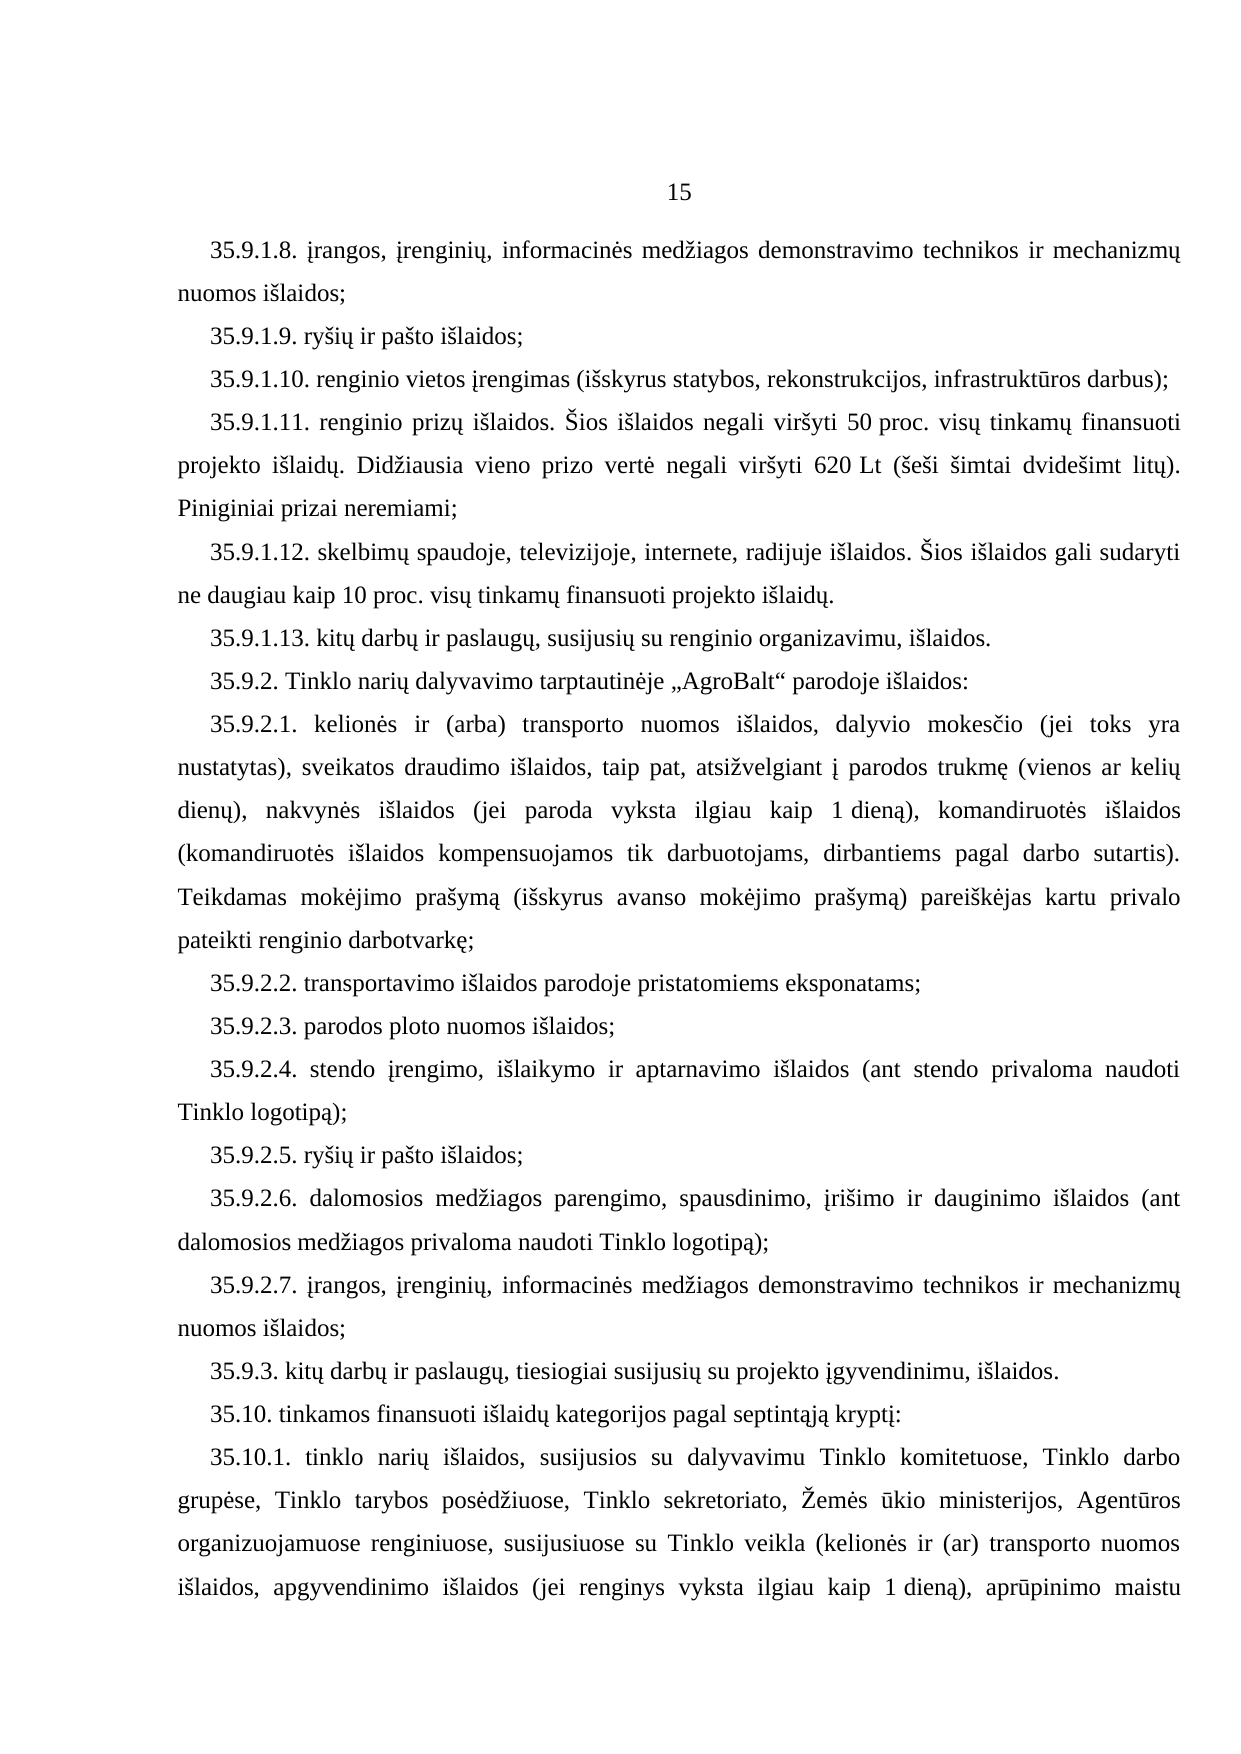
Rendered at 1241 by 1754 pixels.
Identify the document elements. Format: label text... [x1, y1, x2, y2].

text 35.9.2. Tinklo narių dalyvavimo tarptautinėje „AgroBalt“ parodoje išlaidos: [177, 666, 1181, 695]
text 35.9.1.8. įrangos, įrenginių, informacinės medžiagos demonstravimo technikos ir mechanizmų nuomos išlaidos; [177, 235, 1181, 307]
text 35.9.2.7. įrangos, įrenginių, informacinės medžiagos demonstravimo technikos ir mechanizmų nuomos išlaidos; [177, 1270, 1181, 1342]
text 35.9.1.12. skelbimų spaudoje, televizijoje, internete, radijuje išlaidos. Šios išlaidos gali sudaryti ne daugiau kaip 10 proc. visų tinkamų finansuoti projekto išlaidų. [177, 537, 1181, 608]
text 35.10. tinkamos finansuoti išlaidų kategorijos pagal septintąją kryptį: [177, 1399, 1181, 1428]
text 35.9.3. kitų darbų ir paslaugų, tiesiogiai susijusių su projekto įgyvendinimu, išlaidos. [177, 1356, 1181, 1385]
text 35.9.1.13. kitų darbų ir paslaugų, susijusių su renginio organizavimu, išlaidos. [177, 623, 1181, 652]
text 35.9.1.9. ryšių ir pašto išlaidos; [177, 321, 1181, 350]
text 35.10.1. tinklo narių išlaidos, susijusios su dalyvavimu Tinklo komitetuose, Tinklo darbo grupėse, Tinklo tarybos posėdžiuose, Tinklo sekretoriato, Žemės ūkio ministerijos, Agentūros organizuojamuose renginiuose, susijusiuose su Tinklo veikla (kelionės ir (ar) transporto nuomos išlaidos, apgyvendinimo išlaidos (jei renginys vyksta ilgiau kaip 1 dieną), aprūpinimo maistu [177, 1442, 1181, 1600]
text 35.9.1.10. renginio vietos įrengimas (išskyrus statybos, rekonstrukcijos, infrastruktūros darbus); [177, 364, 1181, 393]
text 35.9.2.2. transportavimo išlaidos parodoje pristatomiems eksponatams; [177, 968, 1181, 997]
text 35.9.2.6. dalomosios medžiagos parengimo, spausdinimo, įrišimo ir dauginimo išlaidos (ant dalomosios medžiagos privaloma naudoti Tinklo logotipą); [177, 1183, 1181, 1255]
text 35.9.2.3. parodos ploto nuomos išlaidos; [177, 1011, 1181, 1040]
text 35.9.1.11. renginio prizų išlaidos. Šios išlaidos negali viršyti 50 proc. visų tinkamų finansuoti projekto išlaidų. Didžiausia vieno prizo vertė negali viršyti 620 Lt (šeši šimtai dvidešimt litų). Piniginiai prizai neremiami; [177, 407, 1181, 522]
text 35.9.2.5. ryšių ir pašto išlaidos; [177, 1140, 1181, 1169]
text 35.9.2.4. stendo įrengimo, išlaikymo ir aptarnavimo išlaidos (ant stendo privaloma naudoti Tinklo logotipą); [177, 1054, 1181, 1126]
text 35.9.2.1. kelionės ir (arba) transporto nuomos išlaidos, dalyvio mokesčio (jei toks yra nustatytas), sveikatos draudimo išlaidos, taip pat, atsižvelgiant į parodos trukmę (vienos ar kelių dienų), nakvynės išlaidos (jei paroda vyksta ilgiau kaip 1 dieną), komandiruotės išlaidos (komandiruotės išlaidos kompensuojamos tik darbuotojams, dirbantiems pagal darbo sutartis). Teikdamas mokėjimo prašymą (išskyrus avanso mokėjimo prašymą) pareiškėjas kartu privalo pateikti renginio darbotvarkę; [177, 709, 1181, 953]
